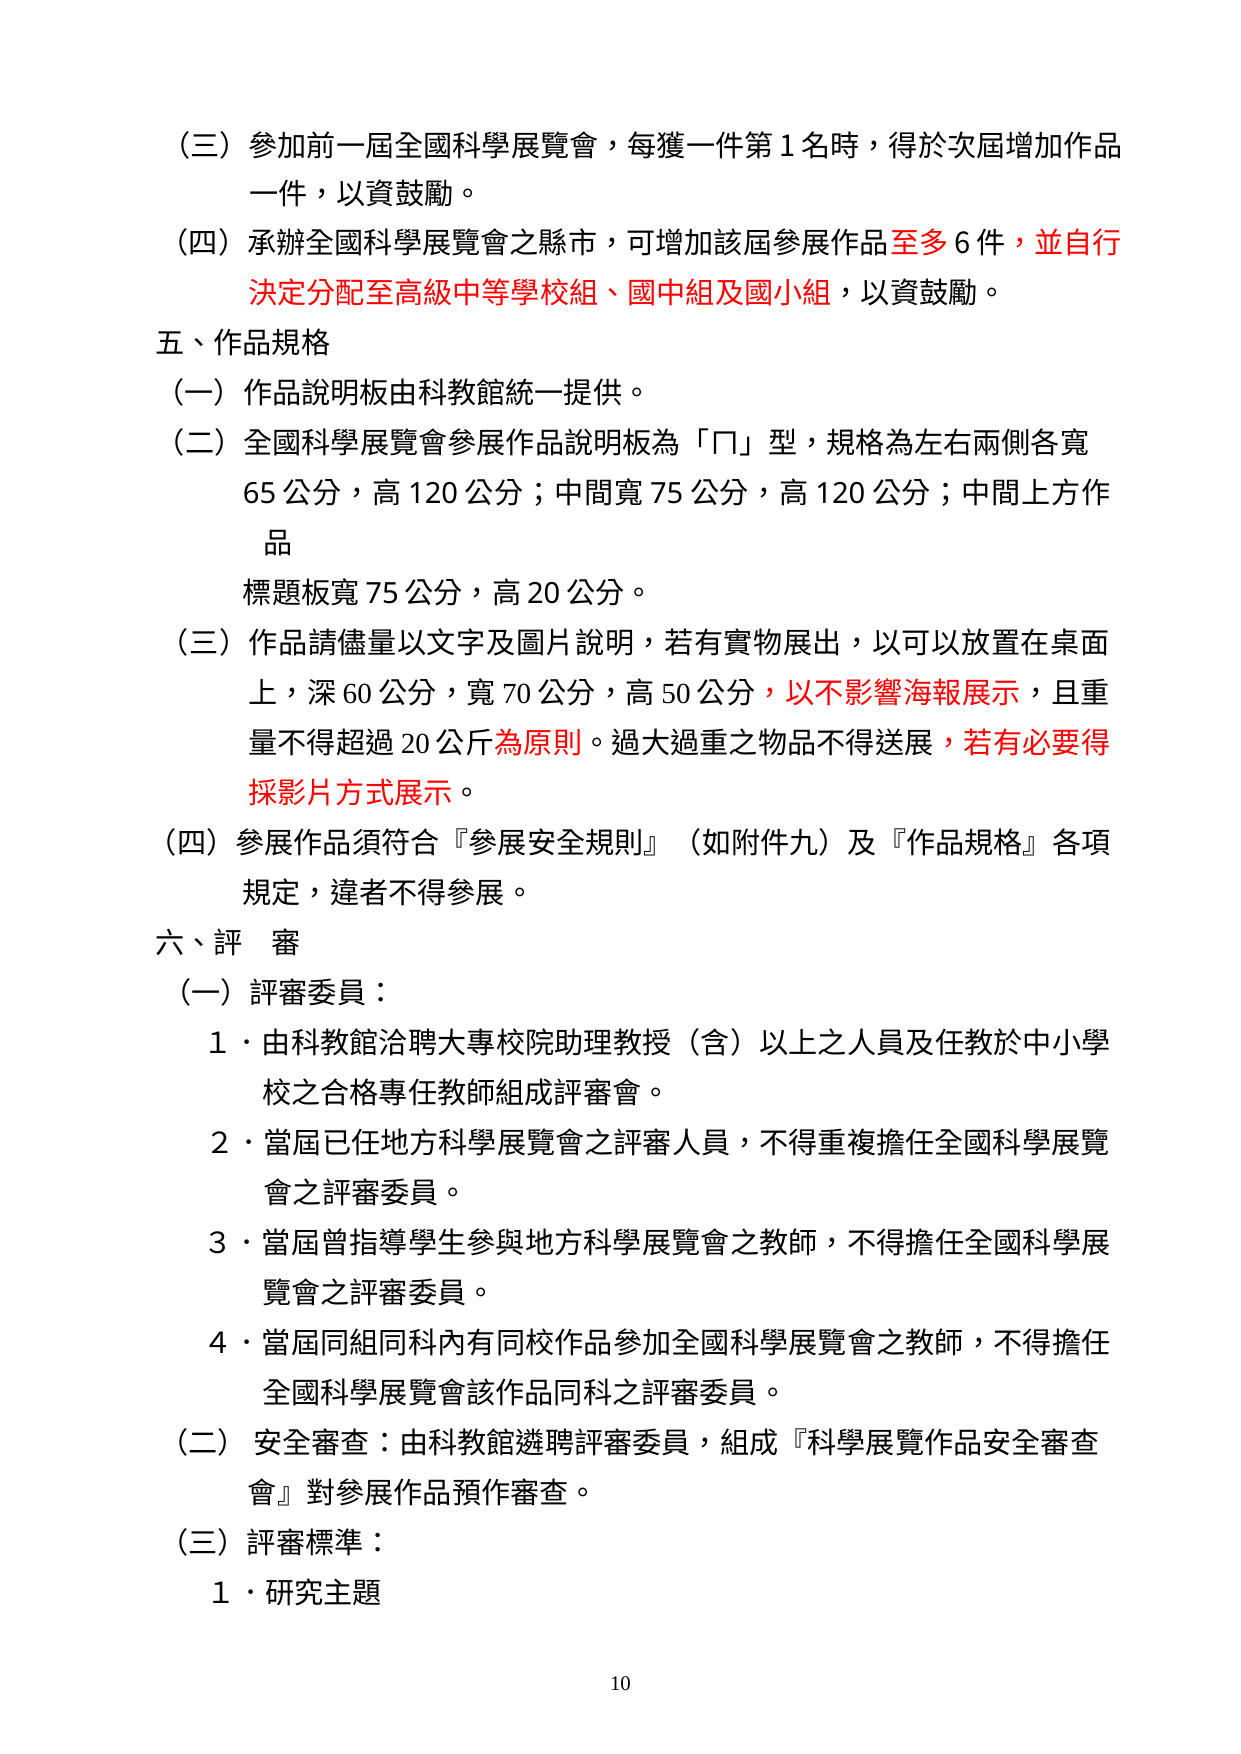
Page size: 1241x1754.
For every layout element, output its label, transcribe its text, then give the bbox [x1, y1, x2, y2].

text （三）評審標準： [159, 1514, 1110, 1564]
text （一）作品說明板由科教館統一提供。 [118, 364, 1110, 414]
text （四）承辦全國科學展覽會之縣市，可增加該屆參展作品至多6件，並自行決定分配至高級中等學校組、國中組及國小組，以資鼓勵。 [159, 214, 1122, 314]
text （二）全國科學展覽會參展作品說明板為「ㄇ」型，規格為左右兩側各寬 [156, 414, 1110, 464]
text ４．當屆同組同科內有同校作品參加全國科學展覽會之教師，不得擔任全國科學展覽會該作品同科之評審委員。 [203, 1314, 1110, 1414]
text （四）參展作品須符合『參展安全規則』（如附件九）及『作品規格』各項規定，違者不得參展。 [148, 814, 1110, 914]
text （三）參加前一屆全國科學展覽會，每獲一件第1名時，得於次屆增加作品一件，以資鼓勵。 [161, 118, 1122, 214]
text （二） 安全審查：由科教館遴聘評審委員，組成『科學展覽作品安全審查會』對參展作品預作審查。 [159, 1414, 1110, 1514]
text 五、作品規格 [155, 314, 1110, 364]
text 65公分，高120公分；中間寬75公分，高120公分；中間上方作品 [243, 464, 1110, 564]
text （一）評審委員： [118, 964, 1110, 1014]
text （三）作品請儘量以文字及圖片說明，若有實物展出，以可以放置在桌面上，深60公分，寬70公分，高50公分，以不影響海報展示，且重量不得超過20公斤為原則。過大過重之物品不得送展，若有必要得採影片方式展示。 [159, 614, 1110, 814]
text １．由科教館洽聘大專校院助理教授（含）以上之人員及任教於中小學校之合格專任教師組成評審會。 [203, 1014, 1110, 1114]
text ３．當屆曾指導學生參與地方科學展覽會之教師，不得擔任全國科學展覽會之評審委員。 [203, 1214, 1110, 1314]
text １．研究主題 [159, 1564, 1110, 1614]
text ２．當屆已任地方科學展覽會之評審人員，不得重複擔任全國科學展覽會之評審委員。 [205, 1114, 1110, 1214]
text 六、評 審 [155, 914, 1110, 964]
text 標題板寬75公分，高20公分。 [243, 564, 1110, 614]
